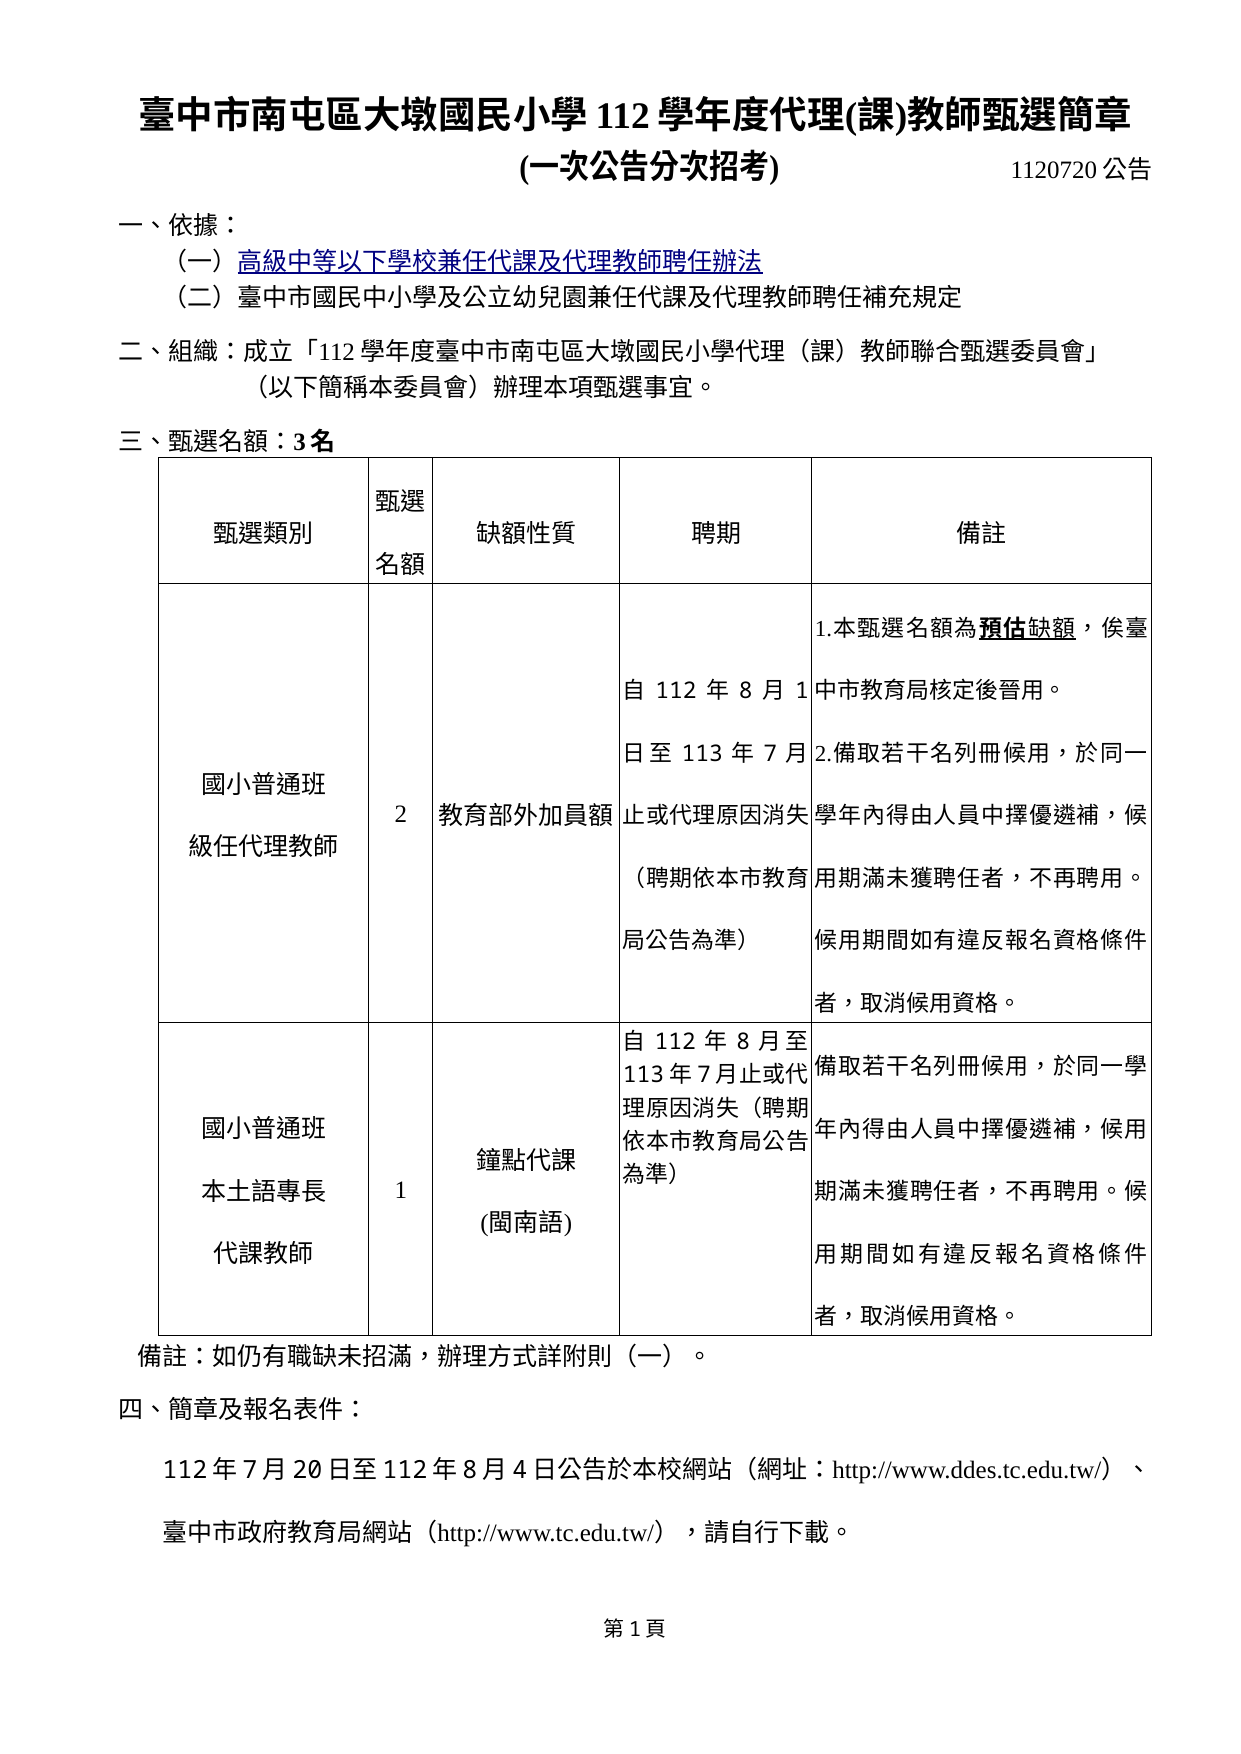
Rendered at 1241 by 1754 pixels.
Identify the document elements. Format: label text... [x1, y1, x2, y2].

table_header 備註 [812, 458, 1151, 583]
text 112年7月20日至112年8月4日公告於本校網站（網址：http://www.ddes.tc.edu.tw/）、臺中市政府教育局網站（http://www.tc.edu.tw/），請自行下載。 [162, 1426, 1152, 1551]
text 三、甄選名額：3名 [118, 421, 1152, 457]
text （二）臺中市國民中小學及公立幼兒園兼任代課及代理教師聘任補充規定 [162, 278, 1152, 314]
text 臺中市南屯區大墩國民小學112學年度代理(課)教師甄選簡章 [118, 85, 1152, 140]
table_header 甄選類別 [159, 458, 368, 583]
text 四、簡章及報名表件： [118, 1390, 1152, 1426]
text 二、組織：成立「112學年度臺中市南屯區大墩國民小學代理（課）教師聯合甄選委員會」（以下簡稱本委員會）辦理本項甄選事宜。 [118, 331, 1152, 404]
table_cell 國小普通班 級任代理教師 [159, 584, 368, 1022]
text (一次公告分次招考) 1120720公告 [118, 140, 1152, 188]
table_header 甄選名額 [369, 458, 432, 583]
text 一、依據： [118, 205, 1152, 241]
table_cell 自112年8月1日至113年7月止或代理原因消失（聘期依本市教育局公告為準） [620, 584, 811, 1022]
table_cell 1 [369, 1023, 432, 1335]
table_header 聘期 [620, 458, 811, 583]
text 備註：如仍有職缺未招滿，辦理方式詳附則（一）。 [118, 1336, 1152, 1373]
table_cell 1.本甄選名額為預估缺額，俟臺中市教育局核定後晉用。 2.備取若干名列冊候用，於同一學年內得由人員中擇優遴補，候用期滿未獲聘任者，不再聘用。候用期間如有違反報名資格條件者，取消候用資格。 [812, 584, 1151, 1022]
table_cell 鐘點代課 (閩南語) [433, 1023, 619, 1335]
table_cell 自112年8月至113年7月止或代理原因消失（聘期依本市教育局公告為準） [620, 1023, 811, 1335]
table_cell 國小普通班 本土語專長 代課教師 [159, 1023, 368, 1335]
table_cell 2 [369, 584, 432, 1022]
text （一）高級中等以下學校兼任代課及代理教師聘任辦法 [162, 241, 1152, 278]
table_header 缺額性質 [433, 458, 619, 583]
table_cell 備取若干名列冊候用，於同一學年內得由人員中擇優遴補，候用期滿未獲聘任者，不再聘用。候用期間如有違反報名資格條件者，取消候用資格。 [812, 1023, 1151, 1335]
table_cell 教育部外加員額 [433, 584, 619, 1022]
